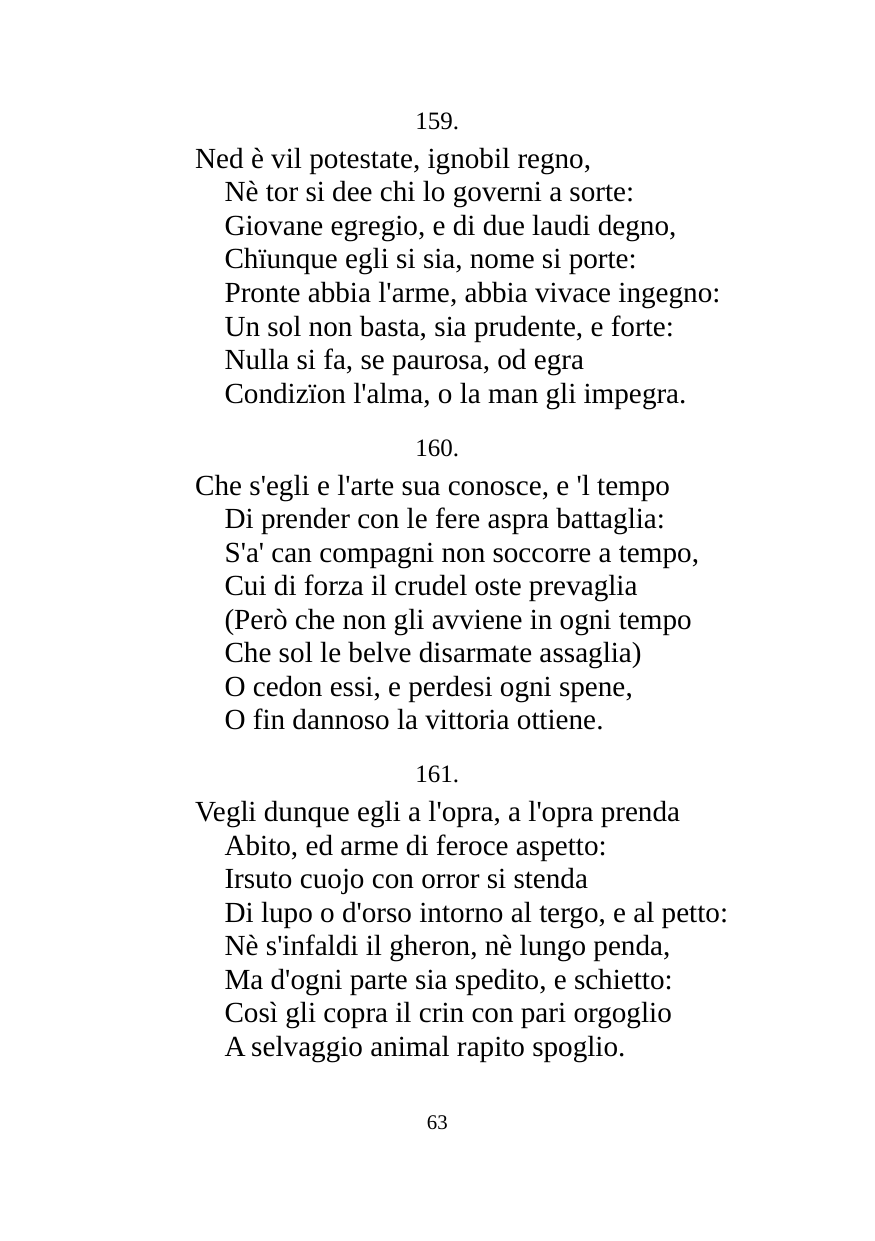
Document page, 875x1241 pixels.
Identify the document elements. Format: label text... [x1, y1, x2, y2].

text 161. [106, 759, 768, 788]
text Vegli dunque egli a l'opra, a l'opra prenda [195, 794, 768, 828]
text (Però che non gli avviene in ogni tempo [224, 602, 768, 635]
text O fin dannoso la vittoria ottiene. [224, 702, 768, 736]
text Pronte abbia l'arme, abbia vivace ingegno: [224, 275, 768, 309]
text Ma d'ogni parte sia spedito, e schietto: [224, 962, 768, 996]
text A selvaggio animal rapito spoglio. [224, 1029, 768, 1063]
text Un sol non basta, sia prudente, e forte: [224, 309, 768, 342]
text 160. [106, 433, 768, 462]
text O cedon essi, e perdesi ogni spene, [224, 669, 768, 702]
text Irsuto cuojo con orror si stenda [224, 861, 768, 895]
text Giovane egregio, e di due laudi degno, [224, 208, 768, 242]
text Nè tor si dee chi lo governi a sorte: [224, 174, 768, 208]
text Che s'egli e l'arte sua conosce, e 'l tempo [195, 468, 768, 501]
text Chïunque egli si sia, nome si porte: [224, 242, 768, 275]
text Di prender con le fere aspra battaglia: [224, 501, 768, 535]
text Nè s'infaldi il gheron, nè lungo penda, [224, 928, 768, 962]
text Ned è vil potestate, ignobil regno, [195, 141, 768, 174]
text Condizïon l'alma, o la man gli impegra. [224, 376, 768, 409]
text Abito, ed arme di feroce aspetto: [224, 828, 768, 861]
text Nulla si fa, se paurosa, od egra [224, 342, 768, 376]
text Di lupo o d'orso intorno al tergo, e al petto: [224, 895, 768, 928]
text Così gli copra il crin con pari orgoglio [224, 996, 768, 1029]
text 159. [106, 106, 768, 135]
text S'a' can compagni non soccorre a tempo, [224, 535, 768, 568]
text Che sol le belve disarmate assaglia) [224, 635, 768, 669]
text Cui di forza il crudel oste prevaglia [224, 568, 768, 602]
